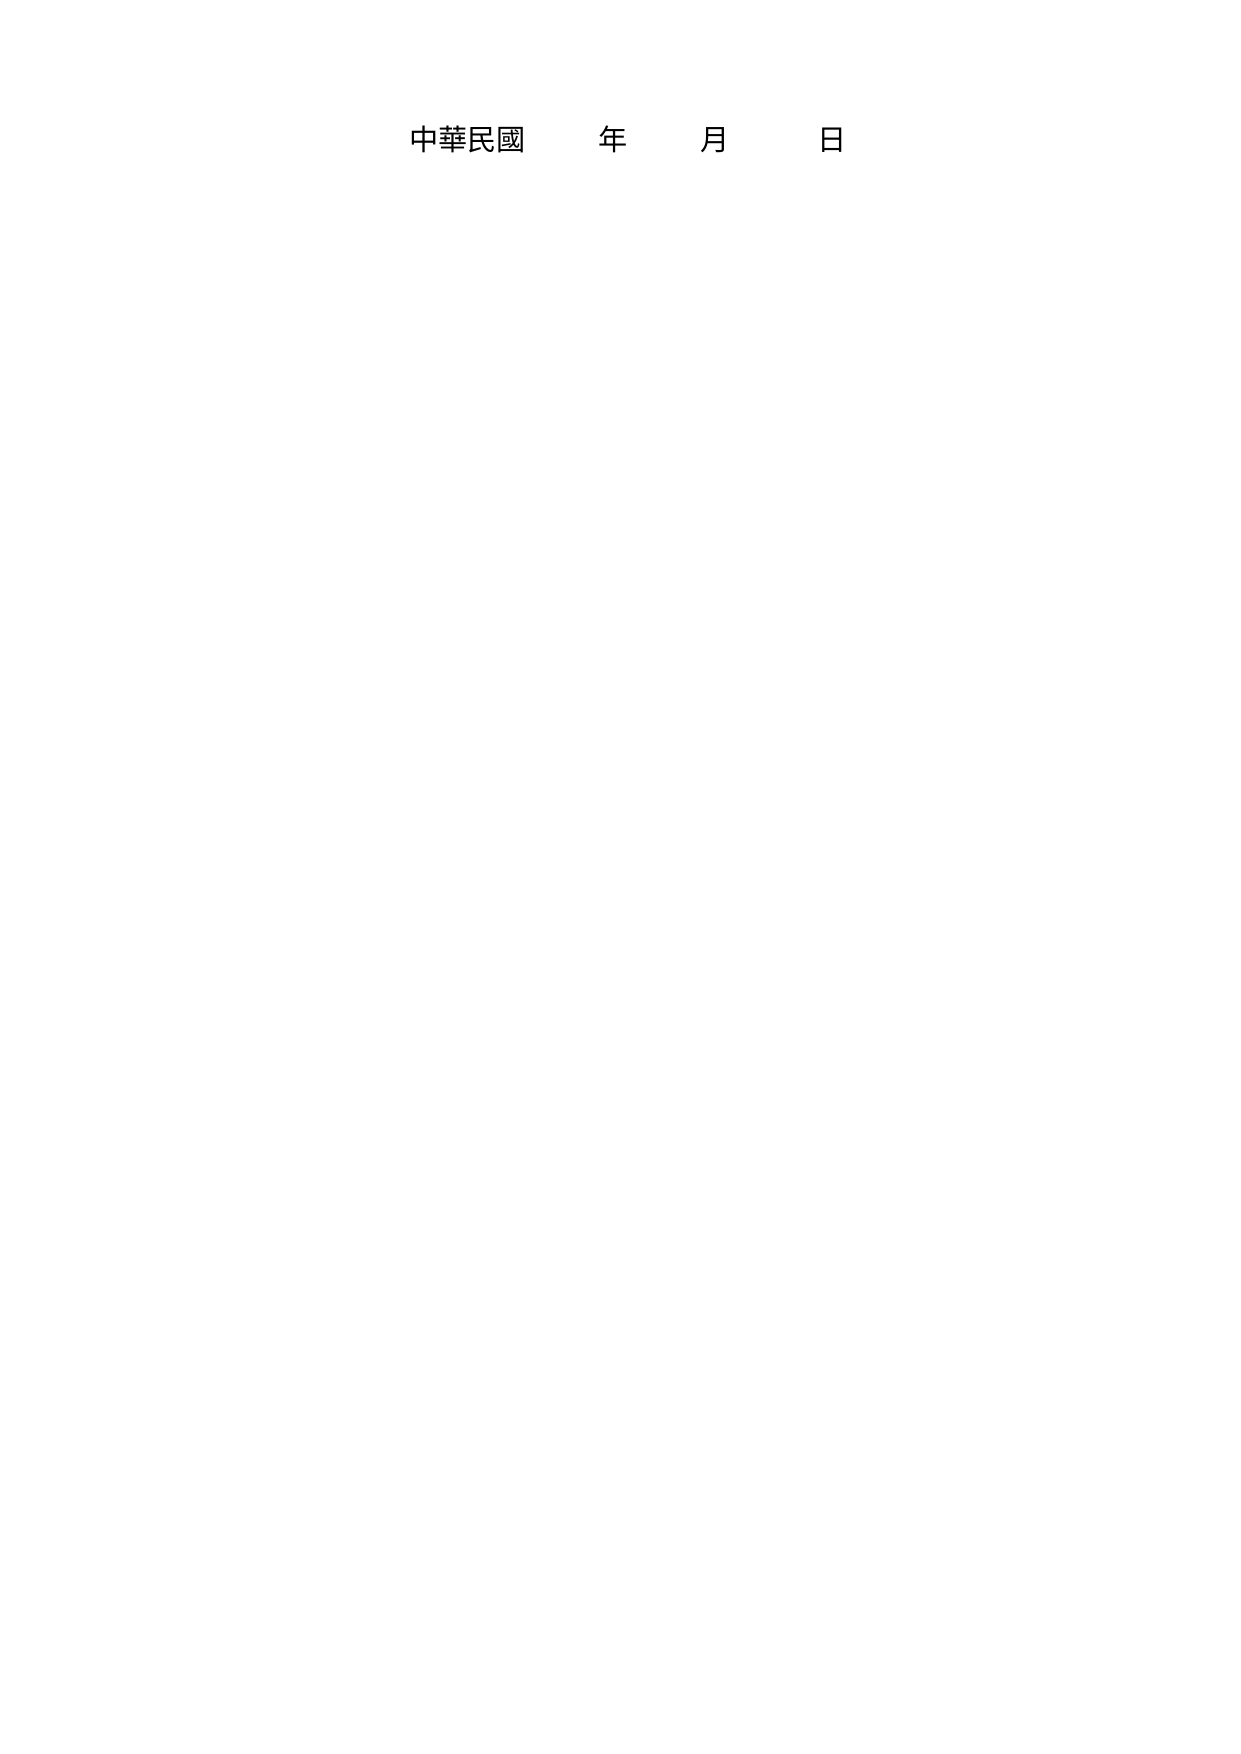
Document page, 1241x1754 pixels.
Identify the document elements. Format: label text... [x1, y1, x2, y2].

text 中華民國 年 月 日 [148, 96, 1107, 159]
